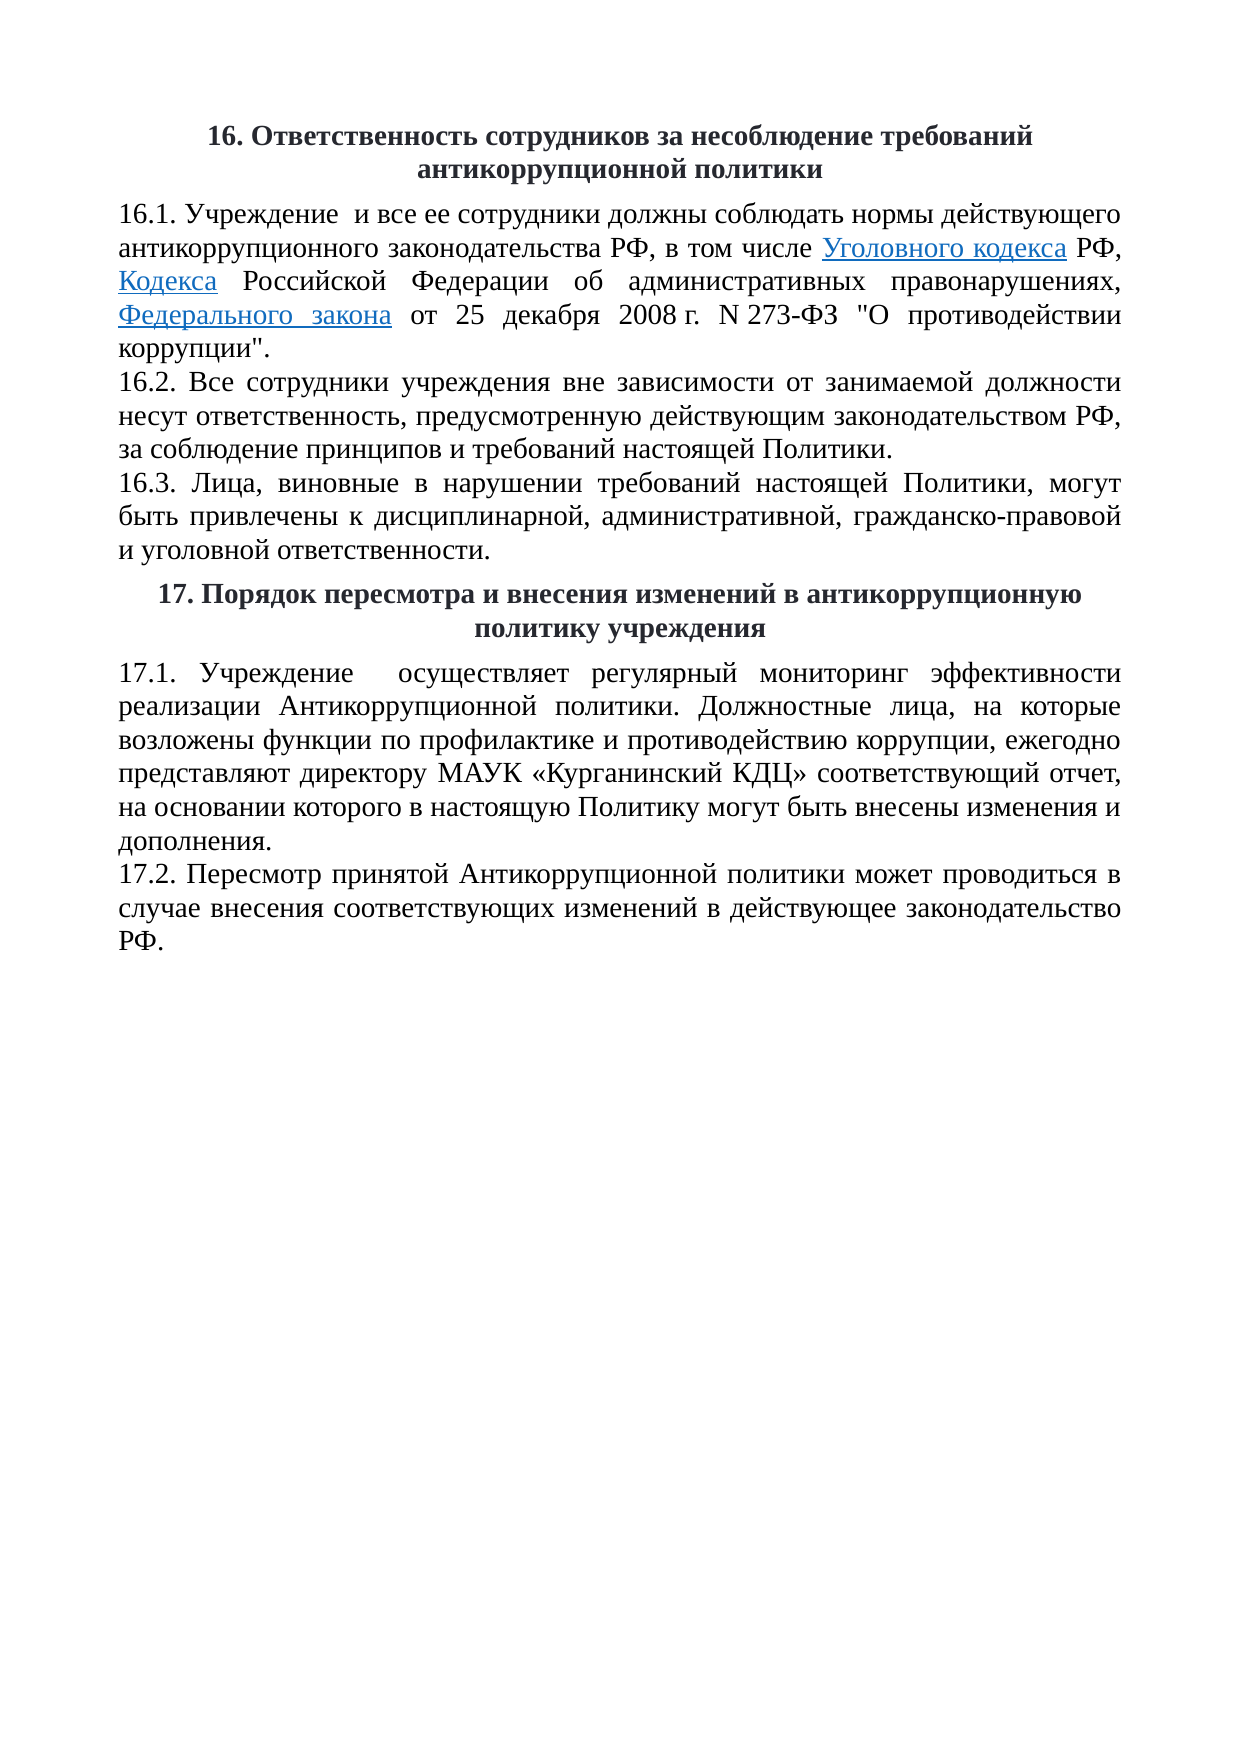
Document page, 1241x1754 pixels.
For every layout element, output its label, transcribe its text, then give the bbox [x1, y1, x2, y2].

text 17.1. Учреждение осуществляет регулярный мониторинг эффективности реализации Антикоррупционной политики. Должностные лица, на которые возложены функции по профилактике и противодействию коррупции, ежегодно представляют директору МАУК «Курганинский КДЦ» соответствующий отчет, на основании которого в настоящую Политику могут быть внесены изменения и дополнения. [118, 655, 1122, 856]
subtitle 17. Порядок пересмотра и внесения изменений в антикоррупционную политику учреждения [118, 577, 1122, 644]
text 16.3. Лица, виновные в нарушении требований настоящей Политики, могут быть привлечены к дисциплинарной, административной, гражданско-правовой и уголовной ответственности. [118, 465, 1122, 565]
text 16.2. Все сотрудники учреждения вне зависимости от занимаемой должности несут ответственность, предусмотренную действующим законодательством РФ, за соблюдение принципов и требований настоящей Политики. [118, 364, 1122, 465]
subtitle 16. Ответственность сотрудников за несоблюдение требований антикоррупционной политики [118, 118, 1122, 185]
text 17.2. Пересмотр принятой Антикоррупционной политики может проводиться в случае внесения соответствующих изменений в действующее законодательство РФ. [118, 856, 1122, 957]
text 16.1. Учреждение и все ее сотрудники должны соблюдать нормы действующего антикоррупционного законодательства РФ, в том числе Уголовного кодекса РФ, Кодекса Российской Федерации об административных правонарушениях, Федерального закона от 25 декабря 2008 г. N 273-ФЗ "О противодействии коррупции". [118, 196, 1122, 364]
